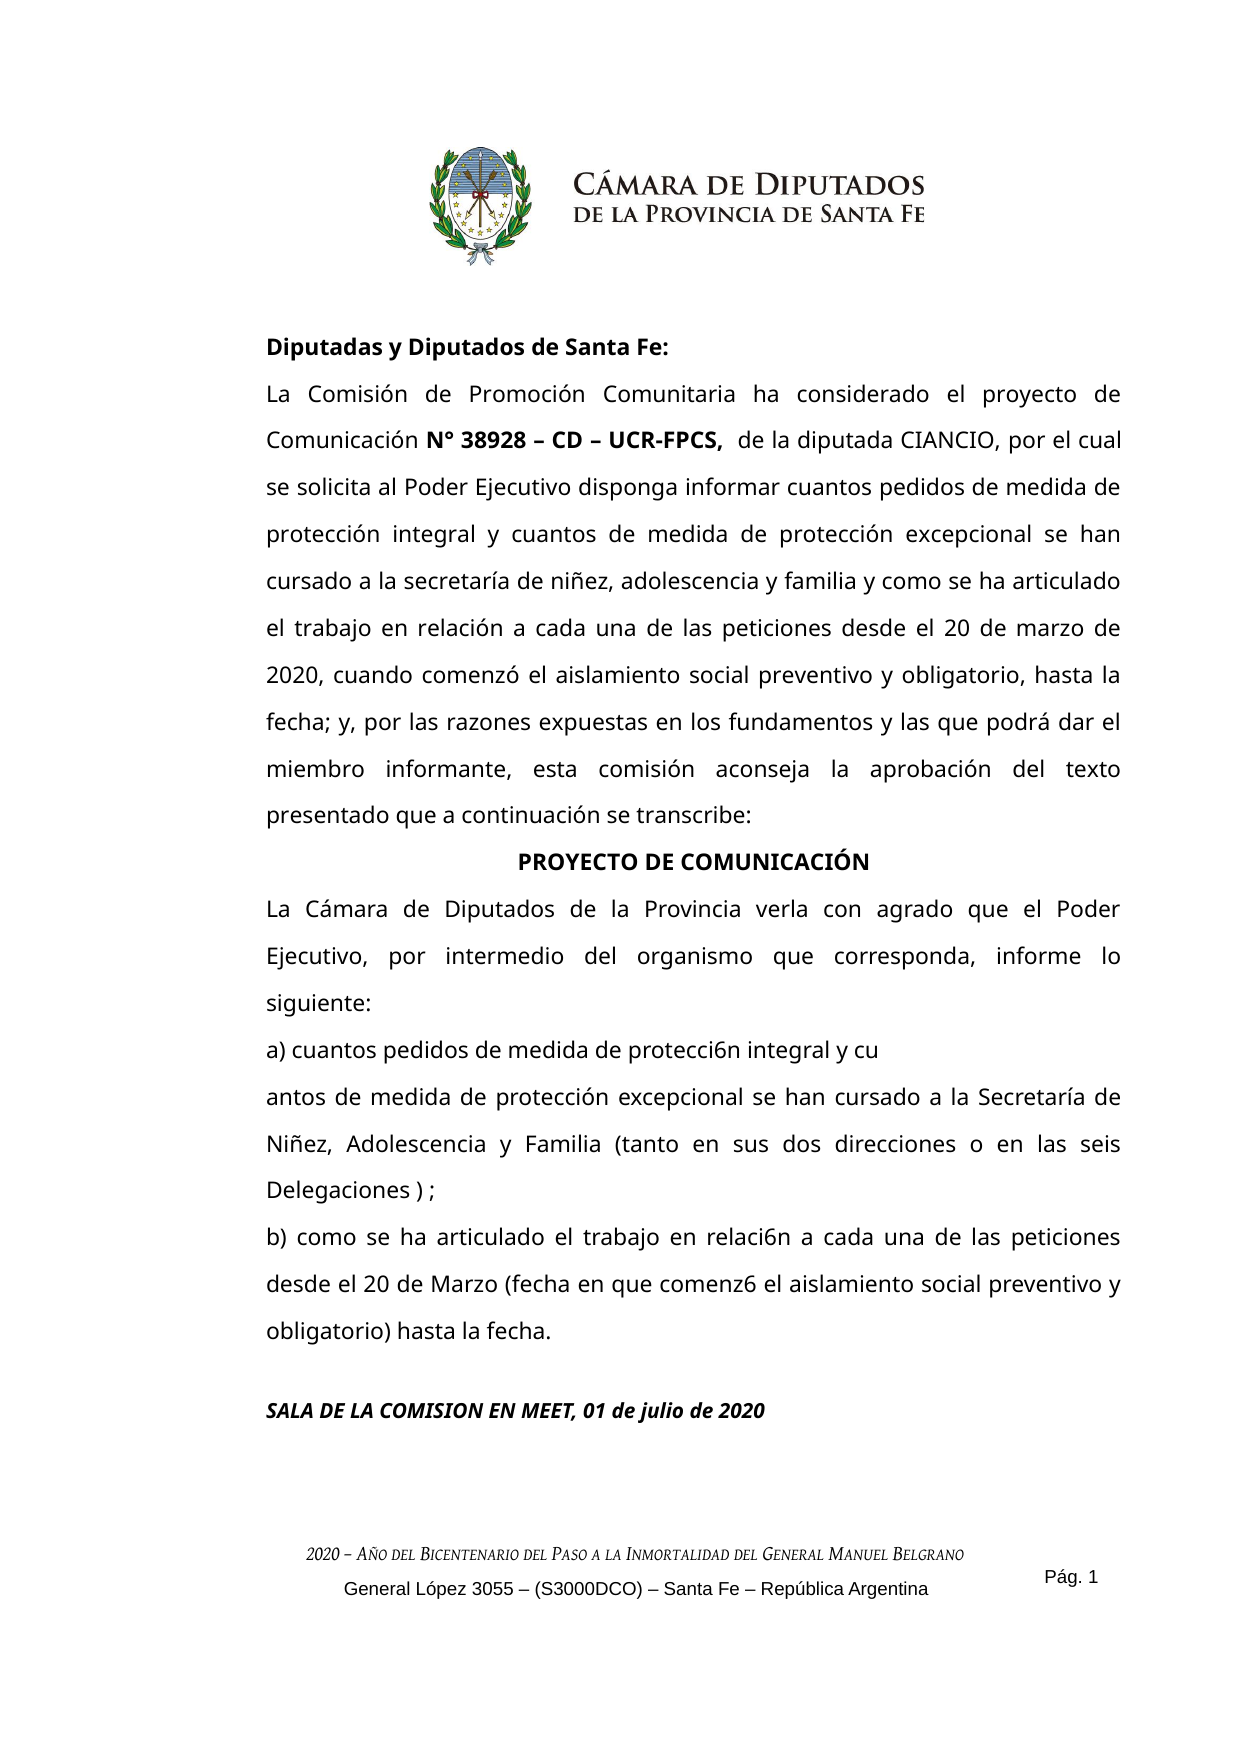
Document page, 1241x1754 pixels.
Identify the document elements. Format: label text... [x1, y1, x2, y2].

text SALA DE LA COMISION EN MEET, 01 de julio de 2020 [266, 1396, 1122, 1424]
text Diputadas y Diputados de Santa Fe: [266, 331, 1122, 362]
text La Cámara de Diputados de la Provincia verla con agrado que el Poder Ejecutivo, por intermedio del organismo que corresponda, informe lo siguiente: [266, 893, 1122, 1018]
text La Comisión de Promoción Comunitaria ha considerado el proyecto de Comunicación N° 38928 – CD – UCR-FPCS, de la diputada CIANCIO, por el cual se solicita al Poder Ejecutivo disponga informar cuantos pedidos de medida de protección integral y cuantos de medida de protección excepcional se han cursado a la secretaría de niñez, adolescencia y familia y como se ha articulado el trabajo en relación a cada una de las peticiones desde el 20 de marzo de 2020, cuando comenzó el aislamiento social preventivo y obligatorio, hasta la fecha; y, por las razones expuestas en los fundamentos y las que podrá dar el miembro informante, esta comisión aconseja la aprobación del texto presentado que a continuación se transcribe: [266, 378, 1122, 831]
text a) cuantos pedidos de medida de protecci6n integral y cu [266, 1034, 1122, 1065]
text b) como se ha articulado el trabajo en relaci6n a cada una de las peticiones desde el 20 de Marzo (fecha en que comenz6 el aislamiento social preventivo y obligatorio) hasta la fecha. [266, 1221, 1122, 1346]
text PROYECTO DE COMUNICACIÓN [266, 846, 1122, 878]
text antos de medida de protección excepcional se han cursado a la Secretaría de Niñez, Adolescencia y Familia (tanto en sus dos direcciones o en las seis Delegaciones ) ; [266, 1081, 1122, 1206]
picture [429, 147, 925, 270]
